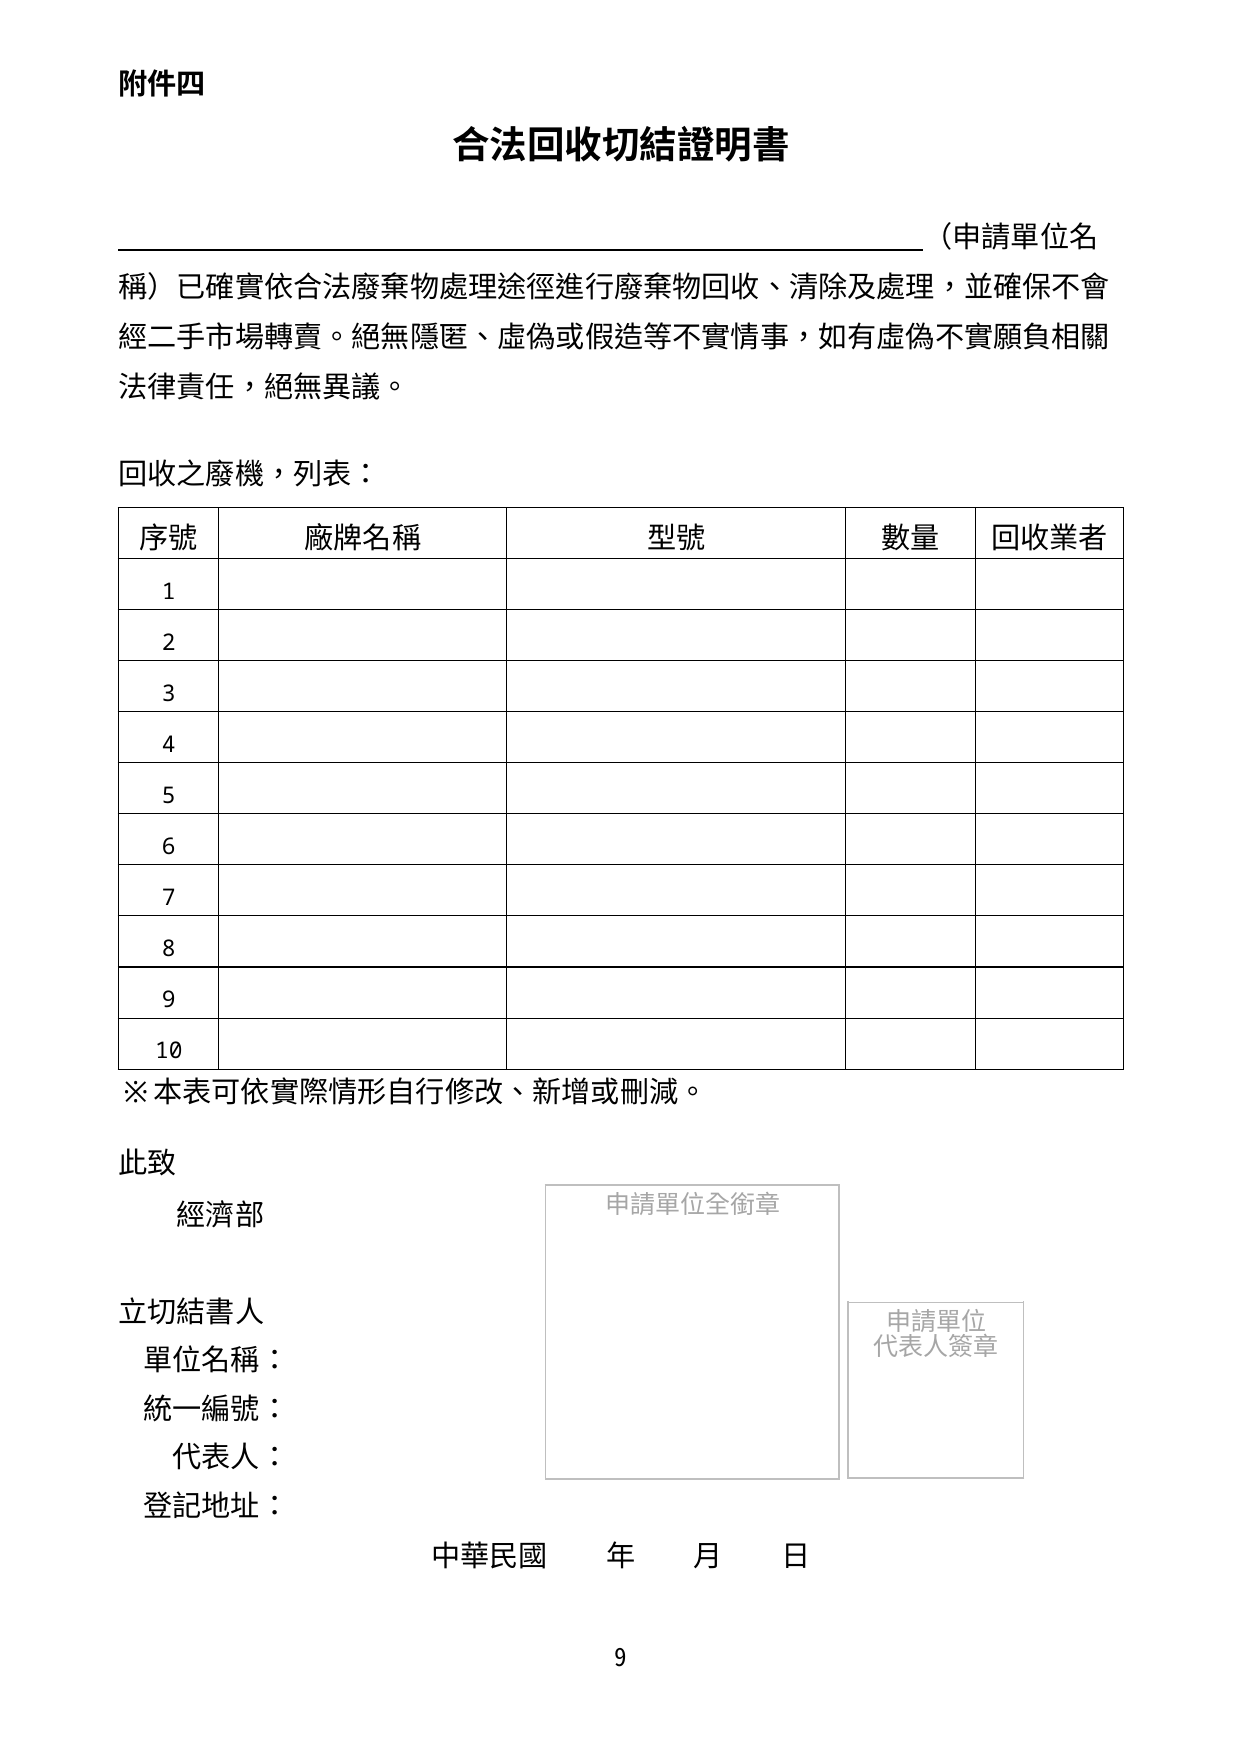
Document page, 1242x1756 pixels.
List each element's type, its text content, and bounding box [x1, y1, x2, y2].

text （申請單位名稱）已確實依合法廢棄物處理途徑進行廢棄物回收、清除及處理，並確保不會經二手市場轉賣。絕無隱匿、虛偽或假造等不實情事，如有虛偽不實願負相關法律責任，絕無異議。 [118, 207, 1123, 407]
table_cell [119, 712, 218, 762]
table_cell [119, 559, 218, 609]
table_cell [119, 968, 218, 1017]
text 申請單位全銜章 [561, 1193, 823, 1218]
text [840, 1337, 847, 1379]
table_cell [846, 610, 975, 660]
table_cell [976, 814, 1123, 864]
text 申請單位 代表人簽章 [864, 1311, 1008, 1361]
table_cell [976, 712, 1123, 762]
table_cell [119, 661, 218, 711]
table_cell [119, 865, 218, 915]
table_cell [976, 661, 1123, 711]
text [1024, 1337, 1123, 1379]
table_cell [219, 1019, 506, 1068]
text [1024, 1434, 1123, 1476]
table_cell [219, 559, 506, 609]
table_cell [507, 916, 845, 966]
table_cell [219, 610, 506, 660]
table_header 序號 [119, 508, 218, 558]
table_cell [219, 865, 506, 915]
table_cell [507, 814, 845, 864]
table_cell [507, 865, 845, 915]
text 立切結書人 [118, 1288, 544, 1331]
table_cell [846, 559, 975, 609]
table_cell [507, 610, 845, 660]
text [840, 1434, 847, 1476]
table_cell [846, 1019, 975, 1068]
table_cell [219, 968, 506, 1017]
table_cell [119, 814, 218, 864]
table_cell [119, 1019, 218, 1068]
table_cell [846, 968, 975, 1017]
text 經濟部 [118, 1184, 545, 1479]
table_cell [119, 916, 218, 966]
table_header 回收業者 [976, 508, 1123, 558]
text [546, 1186, 838, 1478]
text 立切結書人 [849, 1303, 1023, 1477]
table_cell [507, 712, 845, 762]
table_cell [846, 763, 975, 813]
table_cell [976, 968, 1123, 1017]
text [840, 1184, 1123, 1236]
table_header 型號 [507, 508, 845, 558]
text 單位名稱： [143, 1337, 544, 1379]
table_header 廠牌名稱 [219, 508, 506, 558]
table_cell [976, 610, 1123, 660]
table_cell [846, 661, 975, 711]
text ※本表可依實際情形自行修改、新增或刪減。 [118, 1082, 1123, 1107]
table_cell [976, 763, 1123, 813]
text 此致 [118, 1132, 1123, 1184]
table_cell [219, 814, 506, 864]
text 立切結書人 [840, 1288, 1123, 1331]
table_cell [119, 763, 218, 813]
table_cell [976, 865, 1123, 915]
table_cell [119, 610, 218, 660]
table_cell [846, 865, 975, 915]
table_cell [507, 559, 845, 609]
table_cell [976, 916, 1123, 966]
table_cell [976, 1019, 1123, 1068]
table_cell [507, 1019, 845, 1068]
text 中華民國 年 月 日 [118, 1531, 1123, 1575]
text 合法回收切結證明書 [118, 115, 1123, 169]
text 統一編號： [143, 1385, 544, 1428]
table_cell [507, 661, 845, 711]
text 登記地址： [143, 1482, 1123, 1525]
table_cell [219, 712, 506, 762]
text 附件四 [118, 59, 1123, 103]
table_cell [219, 916, 506, 966]
text [840, 1385, 847, 1428]
text 代表人： [143, 1434, 544, 1476]
text [1024, 1385, 1123, 1428]
table_cell [846, 712, 975, 762]
table_cell [507, 968, 845, 1017]
table_header 數量 [846, 508, 975, 558]
text 回收之廢機，列表： [118, 444, 1123, 494]
table_cell [846, 814, 975, 864]
table_cell [846, 916, 975, 966]
table_cell [976, 559, 1123, 609]
table_cell [507, 763, 845, 813]
table_cell [219, 763, 506, 813]
table_cell [219, 661, 506, 711]
